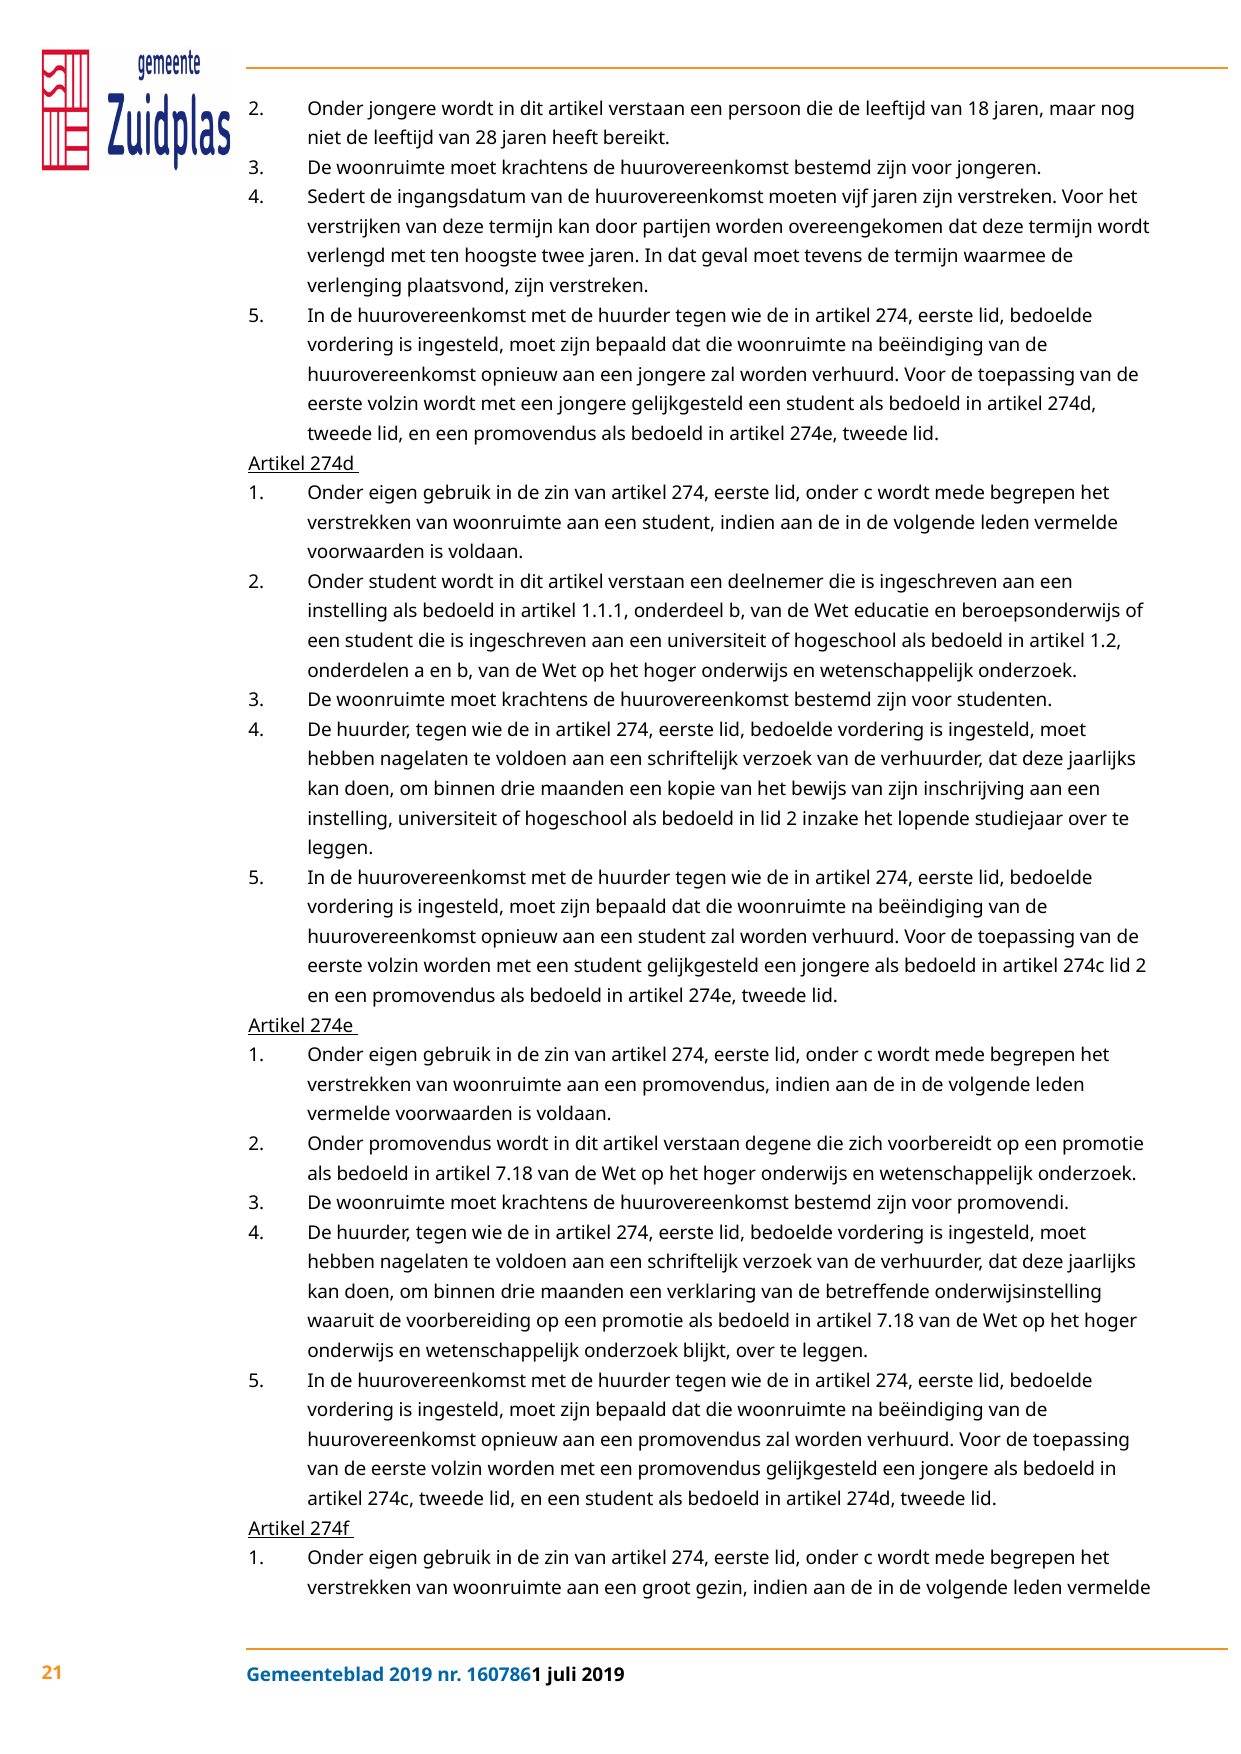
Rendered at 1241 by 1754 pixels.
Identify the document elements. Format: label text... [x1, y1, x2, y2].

list De huurder, tegen wie de in artikel 274, eerste lid, bedoelde vordering is ingesteld, moet hebben nagelaten te voldoen aan een schriftelijk verzoek van de verhuurder, dat deze jaarlijks kan doen, om binnen drie maanden een verklaring van de betreffende onderwijsinstelling waaruit de voorbereiding op een promotie als bedoeld in artikel 7.18 van de Wet op het hoger onderwijs en wetenschappelijk onderzoek blijkt, over te leggen. [248, 1219, 1152, 1363]
list Sedert de ingangsdatum van de huurovereenkomst moeten vijf jaren zijn verstreken. Voor het verstrijken van deze termijn kan door partijen worden overeengekomen dat deze termijn wordt verlengd met ten hoogste twee jaren. In dat geval moet tevens de termijn waarmee de verlenging plaatsvond, zijn verstreken. [248, 183, 1152, 298]
list Onder eigen gebruik in de zin van artikel 274, eerste lid, onder c wordt mede begrepen het verstrekken van woonruimte aan een student, indien aan de in de volgende leden vermelde voorwaarden is voldaan. [248, 479, 1152, 564]
list De woonruimte moet krachtens de huurovereenkomst bestemd zijn voor studenten. [248, 686, 1152, 712]
list Onder student wordt in dit artikel verstaan een deelnemer die is ingeschreven aan een instelling als bedoeld in artikel 1.1.1, onderdeel b, van de Wet educatie en beroepsonderwijs of een student die is ingeschreven aan een universiteit of hogeschool als bedoeld in artikel 1.2, onderdelen a en b, van de Wet op het hoger onderwijs en wetenschappelijk onderzoek. [248, 568, 1152, 683]
picture [41, 47, 231, 172]
list Onder eigen gebruik in de zin van artikel 274, eerste lid, onder c wordt mede begrepen het verstrekken van woonruimte aan een groot gezin, indien aan de in de volgende leden vermelde [248, 1544, 1152, 1600]
list Onder eigen gebruik in de zin van artikel 274, eerste lid, onder c wordt mede begrepen het verstrekken van woonruimte aan een promovendus, indien aan de in de volgende leden vermelde voorwaarden is voldaan. [248, 1041, 1152, 1126]
list De woonruimte moet krachtens de huurovereenkomst bestemd zijn voor jongeren. [248, 154, 1152, 180]
list De huurder, tegen wie de in artikel 274, eerste lid, bedoelde vordering is ingesteld, moet hebben nagelaten te voldoen aan een schriftelijk verzoek van de verhuurder, dat deze jaarlijks kan doen, om binnen drie maanden een kopie van het bewijs van zijn inschrijving aan een instelling, universiteit of hogeschool als bedoeld in lid 2 inzake het lopende studiejaar over te leggen. [248, 716, 1152, 860]
list De woonruimte moet krachtens de huurovereenkomst bestemd zijn voor promovendi. [248, 1189, 1152, 1215]
list In de huurovereenkomst met de huurder tegen wie de in artikel 274, eerste lid, bedoelde vordering is ingesteld, moet zijn bepaald dat die woonruimte na beëindiging van de huurovereenkomst opnieuw aan een promovendus zal worden verhuurd. Voor de toepassing van de eerste volzin worden met een promovendus gelijkgesteld een jongere als bedoeld in artikel 274c, tweede lid, en een student als bedoeld in artikel 274d, tweede lid. [248, 1367, 1152, 1511]
text Artikel 274e [248, 1012, 1152, 1038]
list In de huurovereenkomst met de huurder tegen wie de in artikel 274, eerste lid, bedoelde vordering is ingesteld, moet zijn bepaald dat die woonruimte na beëindiging van de huurovereenkomst opnieuw aan een jongere zal worden verhuurd. Voor de toepassing van de eerste volzin wordt met een jongere gelijkgesteld een student als bedoeld in artikel 274d, tweede lid, en een promovendus als bedoeld in artikel 274e, tweede lid. [248, 302, 1152, 446]
list In de huurovereenkomst met de huurder tegen wie de in artikel 274, eerste lid, bedoelde vordering is ingesteld, moet zijn bepaald dat die woonruimte na beëindiging van de huurovereenkomst opnieuw aan een student zal worden verhuurd. Voor de toepassing van de eerste volzin worden met een student gelijkgesteld een jongere als bedoeld in artikel 274c lid 2 en een promovendus als bedoeld in artikel 274e, tweede lid. [248, 864, 1152, 1008]
text Artikel 274f [248, 1515, 1152, 1541]
list Onder promovendus wordt in dit artikel verstaan degene die zich voorbereidt op een promotie als bedoeld in artikel 7.18 van de Wet op het hoger onderwijs en wetenschappelijk onderzoek. [248, 1130, 1152, 1186]
text Artikel 274d [248, 450, 1152, 476]
list Onder jongere wordt in dit artikel verstaan een persoon die de leeftijd van 18 jaren, maar nog niet de leeftijd van 28 jaren heeft bereikt. [248, 95, 1152, 150]
